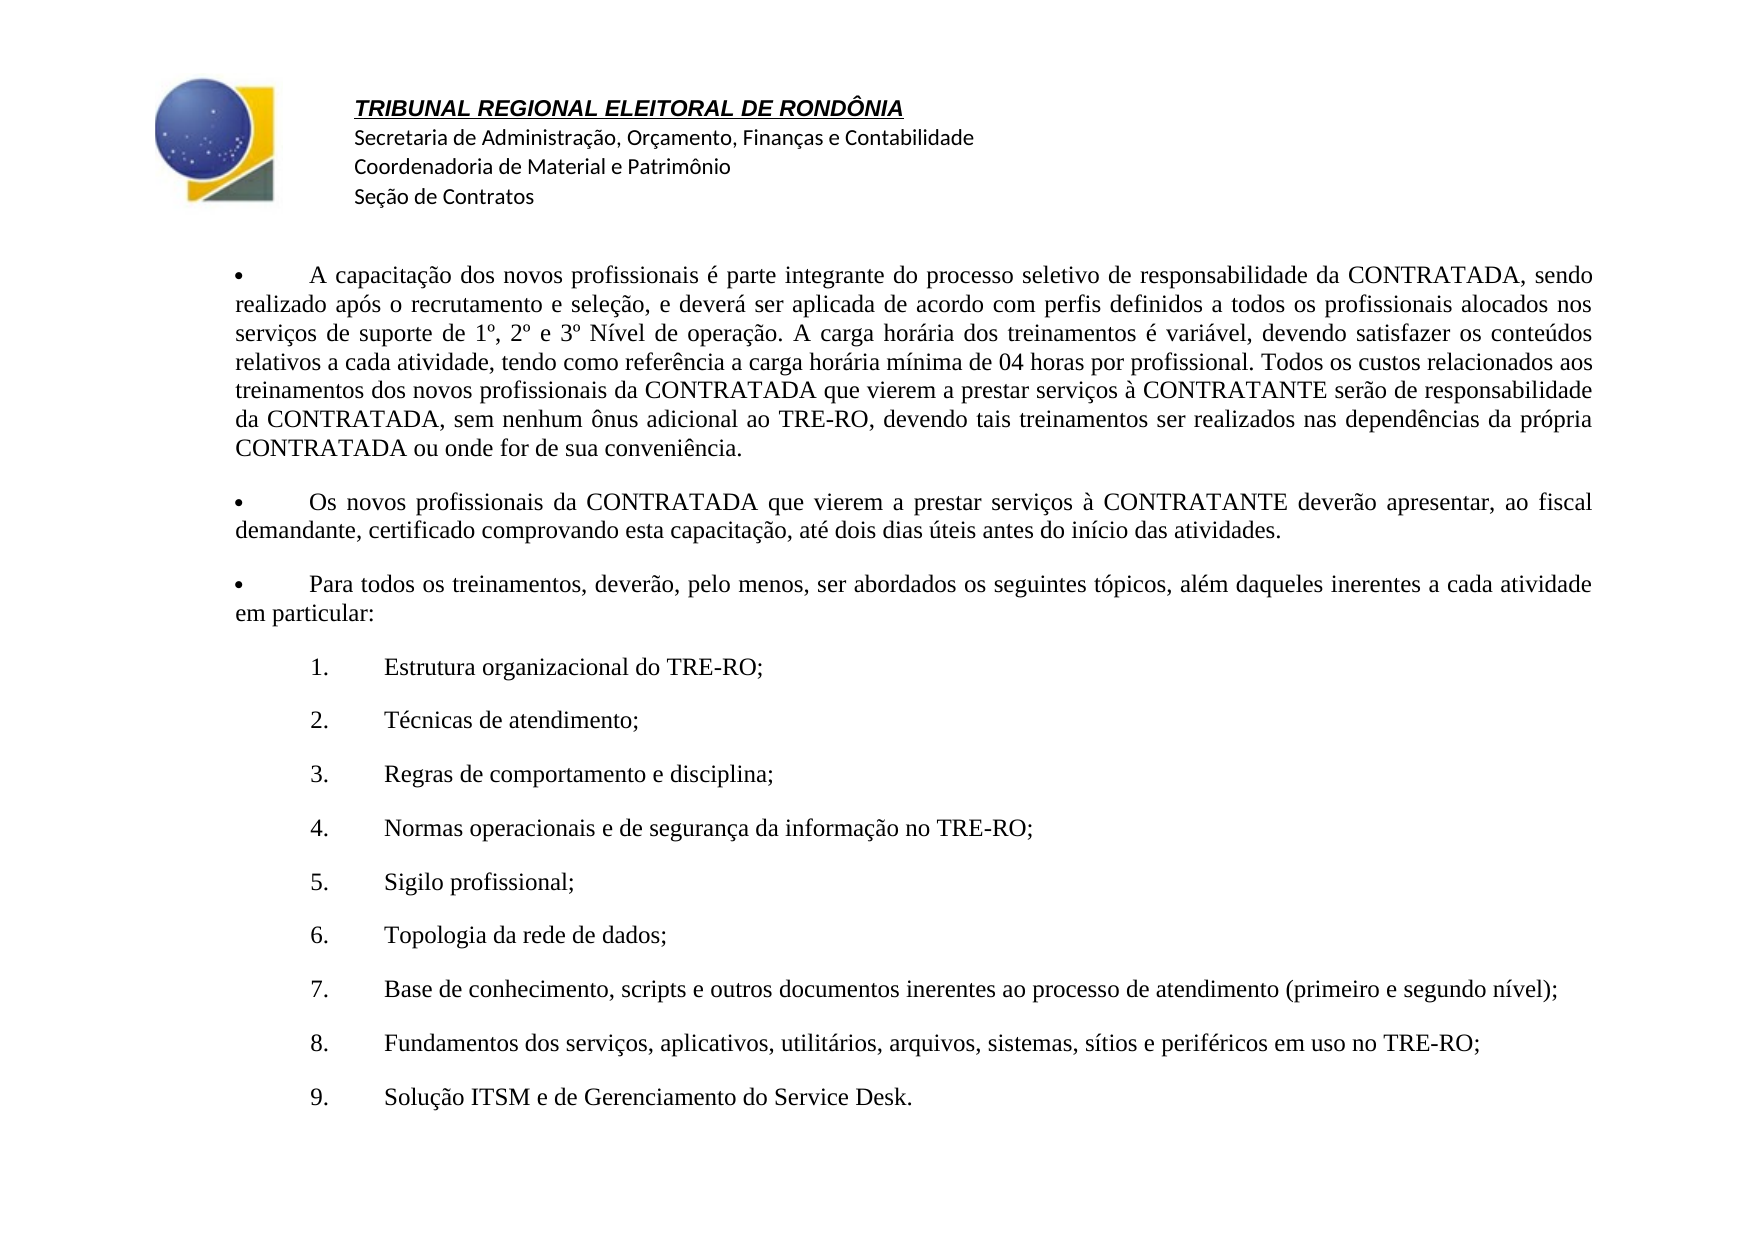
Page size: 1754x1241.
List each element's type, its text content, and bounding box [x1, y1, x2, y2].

list A capacitação dos novos profissionais é parte integrante do processo seletivo de responsabilidade da CONTRATADA, sendo realizado após o recrutamento e seleção, e deverá ser aplicada de acordo com perfis definidos a todos os profissionais alocados nos serviços de suporte de 1º, 2º e 3º Nível de operação. A carga horária dos treinamentos é variável, devendo satisfazer os conteúdos relativos a cada atividade, tendo como referência a carga horária mínima de 04 horas por profissional. Todos os custos relacionados aos treinamentos dos novos profissionais da CONTRATADA que vierem a prestar serviços à CONTRATANTE serão de responsabilidade da CONTRATADA, sem nenhum ônus adicional ao TRE-RO, devendo tais treinamentos ser realizados nas dependências da própria CONTRATADA ou onde for de sua conveniência. [235, 261, 1594, 462]
list Técnicas de atendimento; [310, 706, 1594, 734]
list Os novos profissionais da CONTRATADA que vierem a prestar serviços à CONTRATANTE deverão apresentar, ao fiscal demandante, certificado comprovando esta capacitação, até dois dias úteis antes do início das atividades. [235, 487, 1594, 544]
list Fundamentos dos serviços, aplicativos, utilitários, arquivos, sistemas, sítios e periféricos em uso no TRE-RO; [310, 1028, 1594, 1057]
list Sigilo profissional; [310, 867, 1594, 896]
list Para todos os treinamentos, deverão, pelo menos, ser abordados os seguintes tópicos, além daqueles inerentes a cada atividade em particular: [235, 569, 1594, 627]
list Normas operacionais e de segurança da informação no TRE-RO; [310, 813, 1594, 842]
list Topologia da rede de dados; [310, 921, 1594, 949]
list Estrutura organizacional do TRE-RO; [310, 652, 1594, 681]
list Base de conhecimento, scripts e outros documentos inerentes ao processo de atendimento (primeiro e segundo nível); [310, 974, 1594, 1003]
list Solução ITSM e de Gerenciamento do Service Desk. [310, 1082, 1594, 1111]
list Regras de comportamento e disciplina; [310, 759, 1594, 788]
